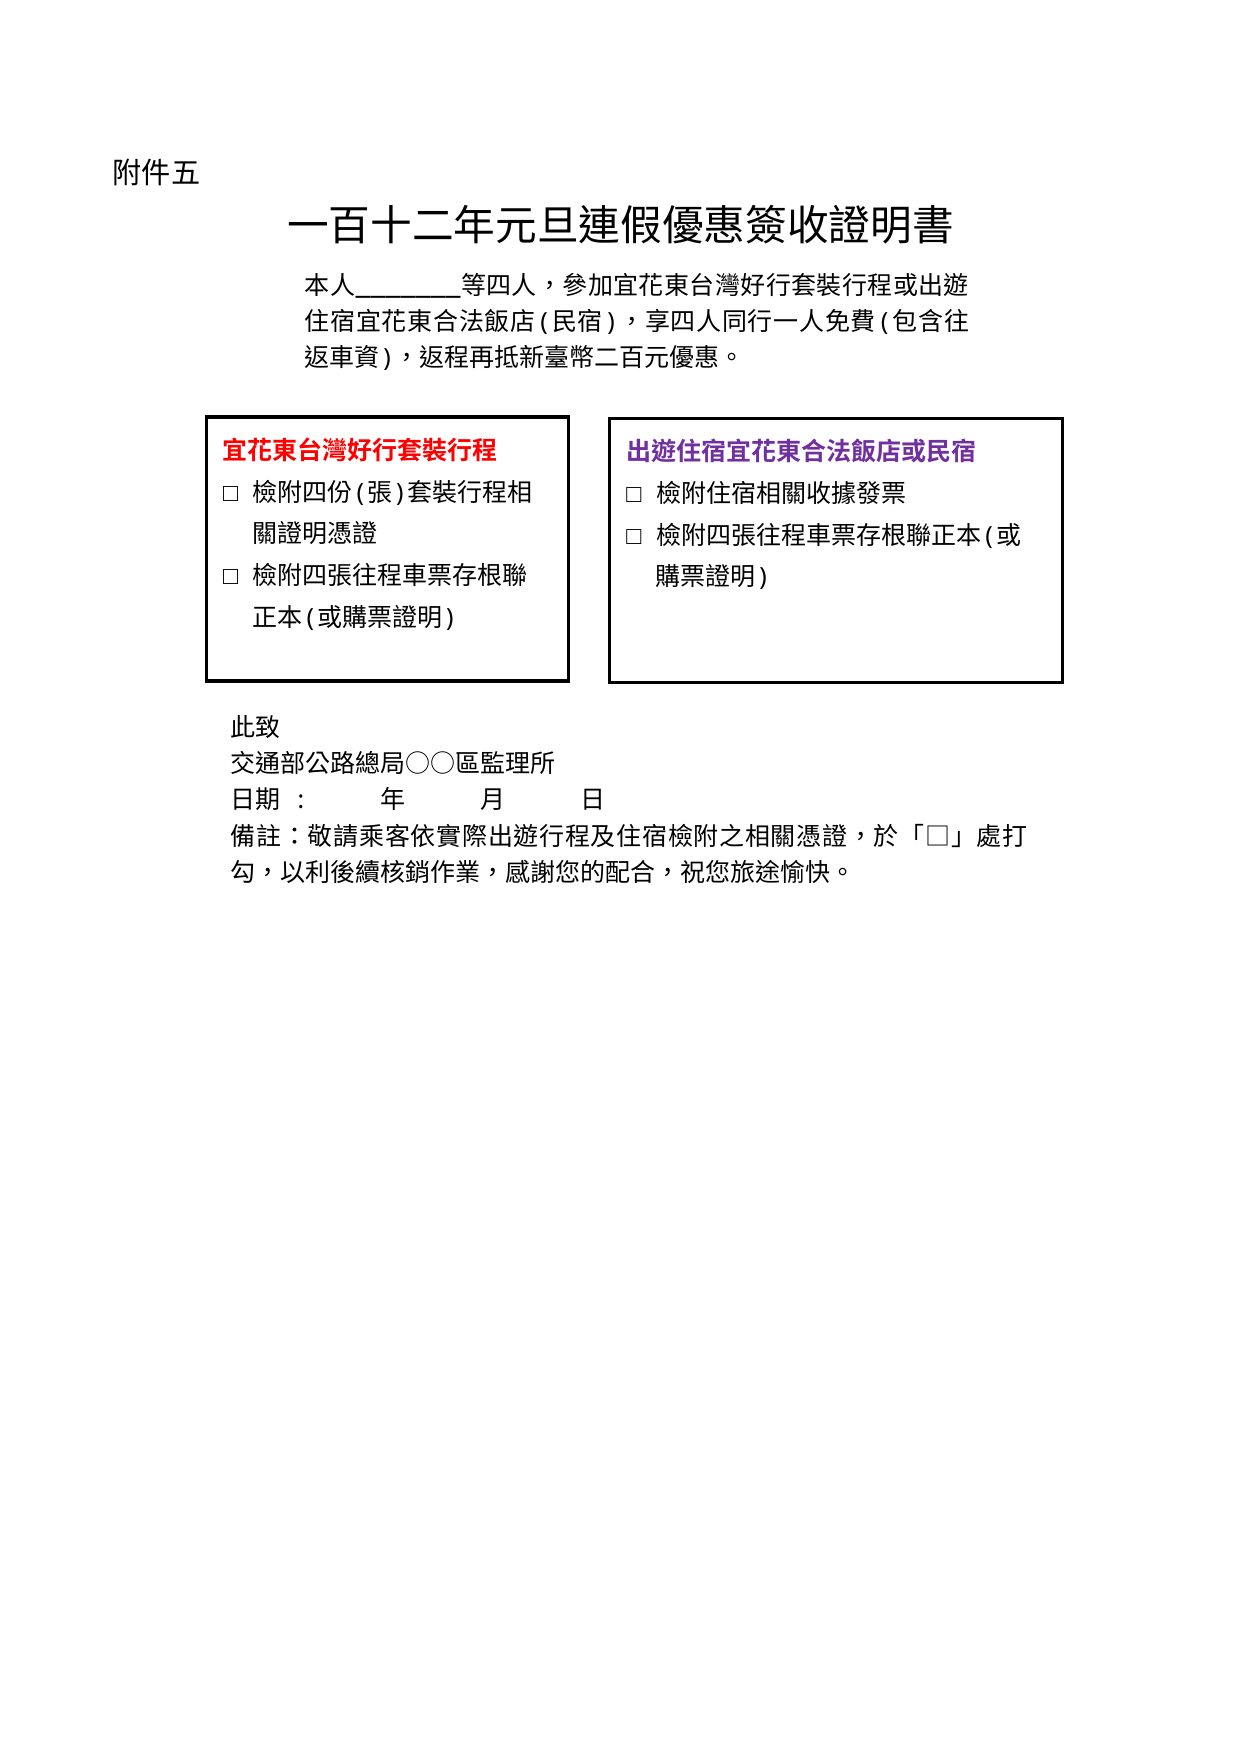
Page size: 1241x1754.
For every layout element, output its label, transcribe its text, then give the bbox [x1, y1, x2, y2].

text 出遊住宿宜花東合法飯店或民宿 [626, 427, 1046, 469]
text 本人_______等四人，參加宜花東台灣好行套裝行程或出遊住宿宜花東合法飯店(民宿)，享四人同行一人免費(包含往返車資)，返程再抵新臺幣二百元優惠。 [304, 265, 969, 374]
text □ 檢附住宿相關收據發票 [626, 469, 1046, 511]
text 日期 : 年 月 日 [231, 780, 1028, 816]
text □ 檢附四份(張)套裝行程相關證明憑證 [223, 468, 552, 551]
text □ 檢附四張往程車票存根聯正本(或購票證明) [626, 511, 1046, 594]
text 此致 [231, 707, 1028, 744]
text 交通部公路總局○○區監理所 [231, 744, 1028, 780]
text 一百十二年元旦連假優惠簽收證明書 [112, 192, 1128, 253]
text 宜花東台灣好行套裝行程 [223, 426, 552, 468]
text 備註：敬請乘客依實際出遊行程及住宿檢附之相關憑證，於「□」處打勾，以利後續核銷作業，感謝您的配合，祝您旅途愉快。 [231, 816, 1028, 889]
text □ 檢附四張往程車票存根聯正本(或購票證明) [223, 551, 552, 634]
text 附件五 [112, 150, 1128, 192]
